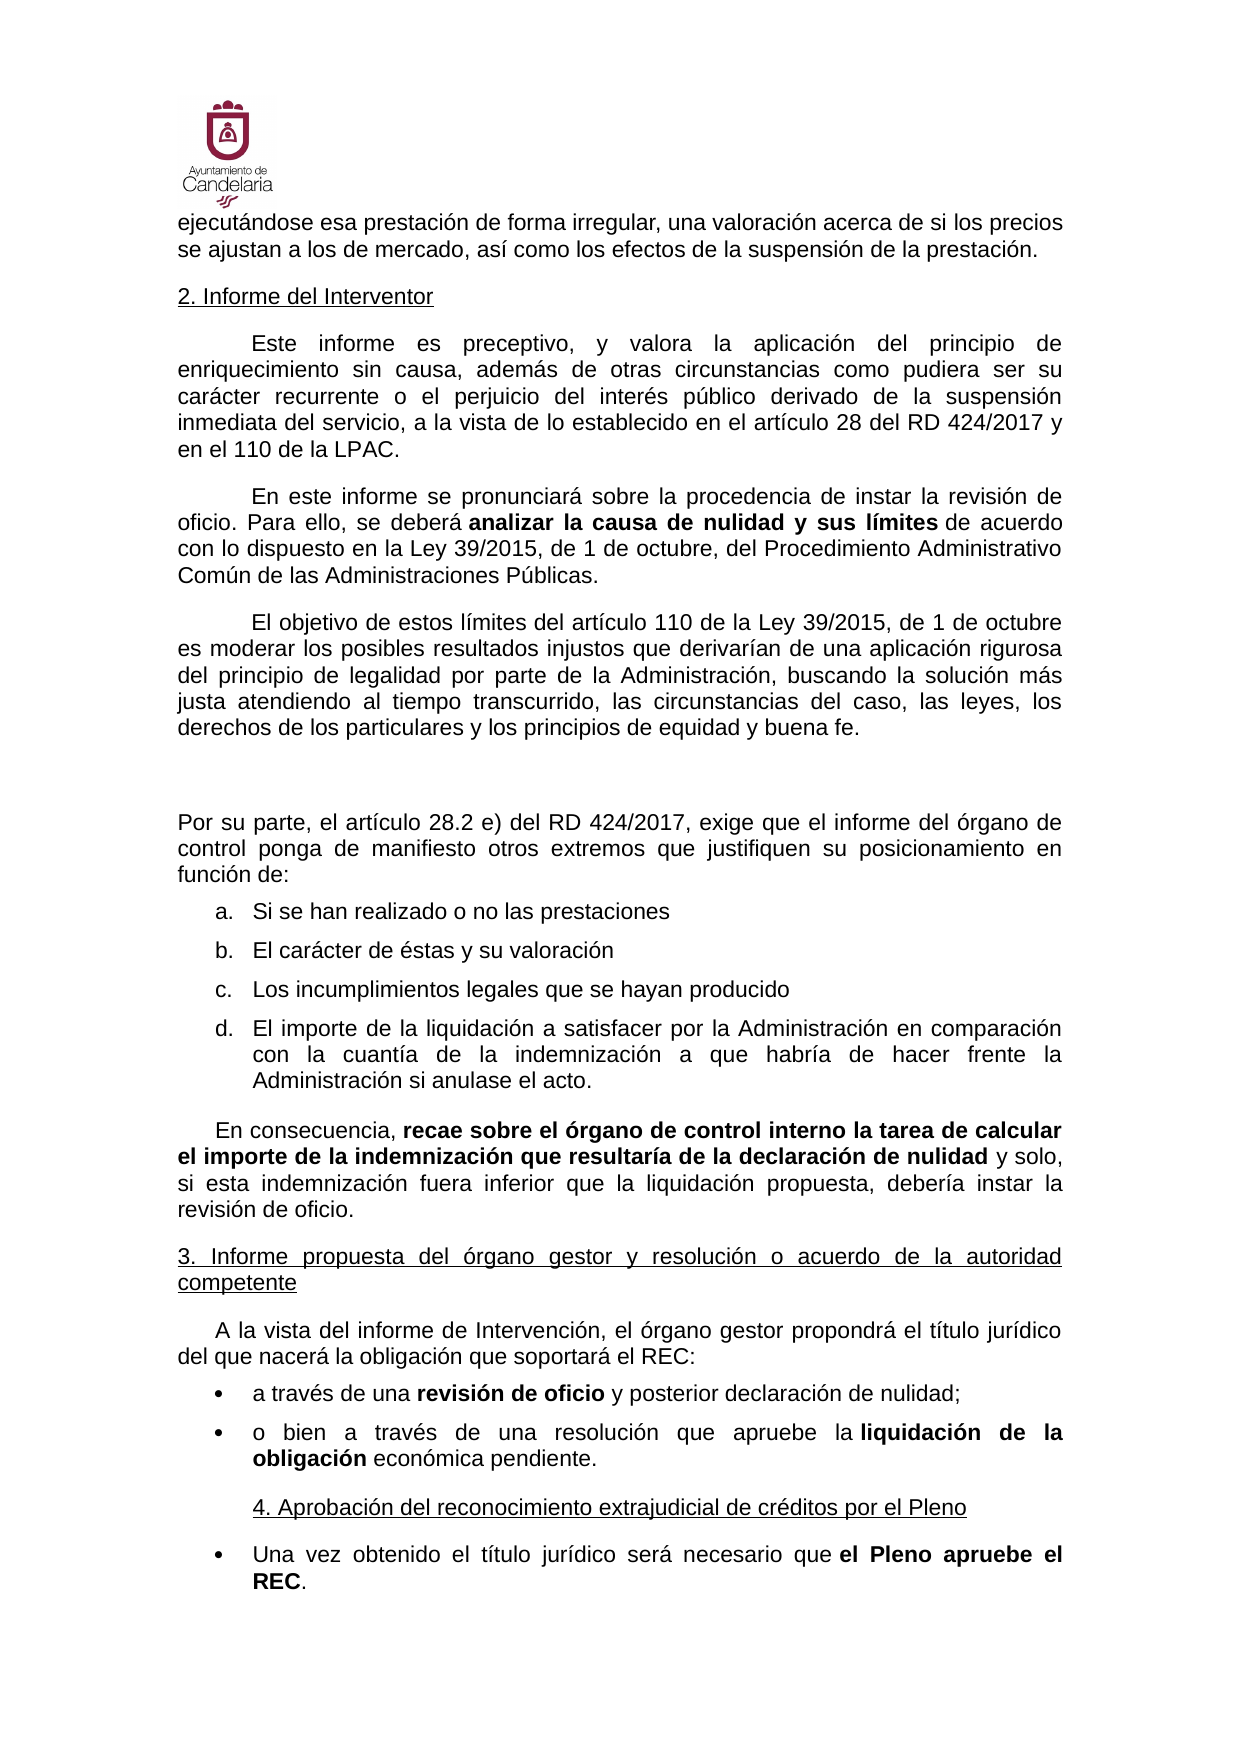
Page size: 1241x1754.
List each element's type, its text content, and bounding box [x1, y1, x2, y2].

list Si se han realizado o no las prestaciones [215, 898, 1063, 924]
list El importe de la liquidación a satisfacer por la Administración en comparación con la cuantía de la indemnización a que habría de hacer frente la Administración si anulase el acto. [215, 1015, 1063, 1094]
text A la vista del informe de Intervención, el órgano gestor propondrá el título jurídico del que nacerá la obligación que soportará el REC: [177, 1317, 1063, 1369]
text En consecuencia, recae sobre el órgano de control interno la tarea de calcular el importe de la indemnización que resultaría de la declaración de nulidad y solo, si esta indemnización fuera inferior que la liquidación propuesta, debería instar la revisión de oficio. [177, 1117, 1063, 1222]
list a través de una revisión de oficio y posterior declaración de nulidad; [215, 1380, 1063, 1406]
list Los incumplimientos legales que se hayan producido [215, 976, 1063, 1002]
text Este informe es preceptivo, y valora la aplicación del principio de enriquecimiento sin causa, además de otras circunstancias como pudiera ser su carácter recurrente o el perjuicio del interés público derivado de la suspensión inmediata del servicio, a la vista de lo establecido en el artículo 28 del RD 424/2017 y en el 110 de la LPAC. [177, 330, 1063, 462]
text 3. Informe propuesta del órgano gestor y resolución o acuerdo de la autoridad competente [177, 1243, 1063, 1296]
text ejecutándose esa prestación de forma irregular, una valoración acerca de si los precios se ajustan a los de mercado, así como los efectos de la suspensión de la prestación. [177, 209, 1063, 262]
text 4. Aprobación del reconocimiento extrajudicial de créditos por el Pleno [252, 1494, 1063, 1521]
list El carácter de éstas y su valoración [215, 937, 1063, 963]
list Una vez obtenido el título jurídico será necesario que el Pleno apruebe el REC. [215, 1541, 1063, 1594]
text En este informe se pronunciará sobre la procedencia de instar la revisión de oficio. Para ello, se deberá analizar la causa de nulidad y sus límites de acuerdo con lo dispuesto en la Ley 39/2015, de 1 de octubre, del Procedimiento Administrativo Común de las Administraciones Públicas. [177, 483, 1063, 588]
text El objetivo de estos límites del artículo 110 de la Ley 39/2015, de 1 de octubre es moderar los posibles resultados injustos que derivarían de una aplicación rigurosa del principio de legalidad por parte de la Administración, buscando la solución más justa atendiendo al tiempo transcurrido, las circunstancias del caso, las leyes, los derechos de los particulares y los principios de equidad y buena fe. [177, 609, 1063, 741]
list o bien a través de una resolución que apruebe la liquidación de la obligación económica pendiente. [215, 1418, 1063, 1471]
text 2. Informe del Interventor [177, 283, 1063, 309]
text Por su parte, el artículo 28.2 e) del RD 424/2017, exige que el informe del órgano de control ponga de manifiesto otros extremos que justifiquen su posicionamiento en función de: [177, 809, 1063, 888]
